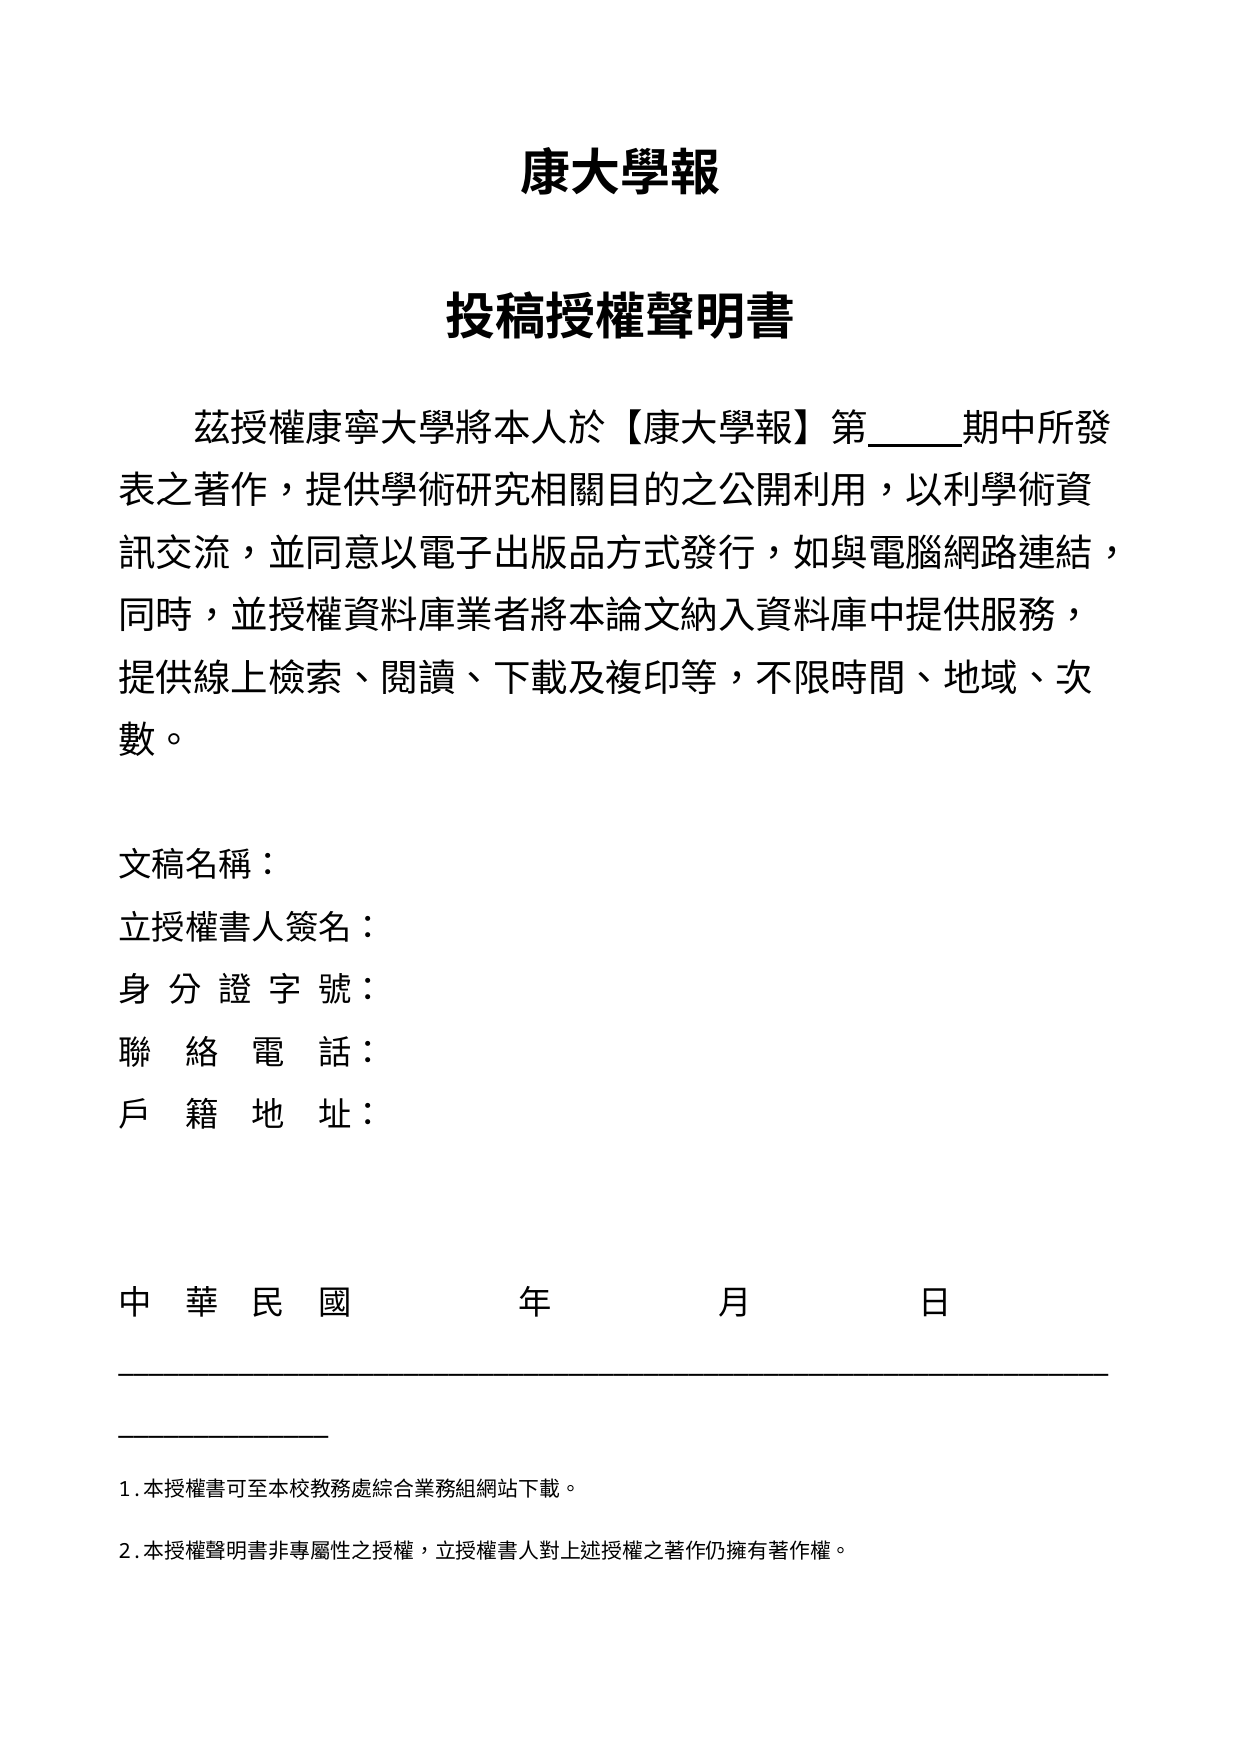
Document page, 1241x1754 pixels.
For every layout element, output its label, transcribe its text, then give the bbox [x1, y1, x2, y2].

text ________________________________________________________________________________ [118, 1321, 1122, 1446]
text 茲授權康寧大學將本人於【康大學報】第 期中所發表之著作，提供學術研究相關目的之公開利用，以利學術資訊交流，並同意以電子出版品方式發行，如與電腦網路連結，同時，並授權資料庫業者將本論文納入資料庫中提供服務，提供線上檢索、閱讀、下載及複印等，不限時間、地域、次數。 [118, 383, 1122, 758]
text 文稿名稱： [118, 821, 1122, 883]
text 康大學報 [118, 96, 1122, 221]
text 戶 籍 地 址： [118, 1071, 1122, 1133]
text 投稿授權聲明書 [118, 239, 1122, 364]
text 2.本授權聲明書非專屬性之授權，立授權書人對上述授權之著作仍擁有著作權。 [118, 1508, 1122, 1571]
text 身 分 證 字 號： [118, 946, 1122, 1008]
text 立授權書人簽名： [118, 883, 1122, 946]
text 1.本授權書可至本校教務處綜合業務組網站下載。 [118, 1446, 1122, 1508]
text 中 華 民 國 年 月 日 [118, 1258, 1122, 1321]
text 聯 絡 電 話： [118, 1008, 1122, 1071]
